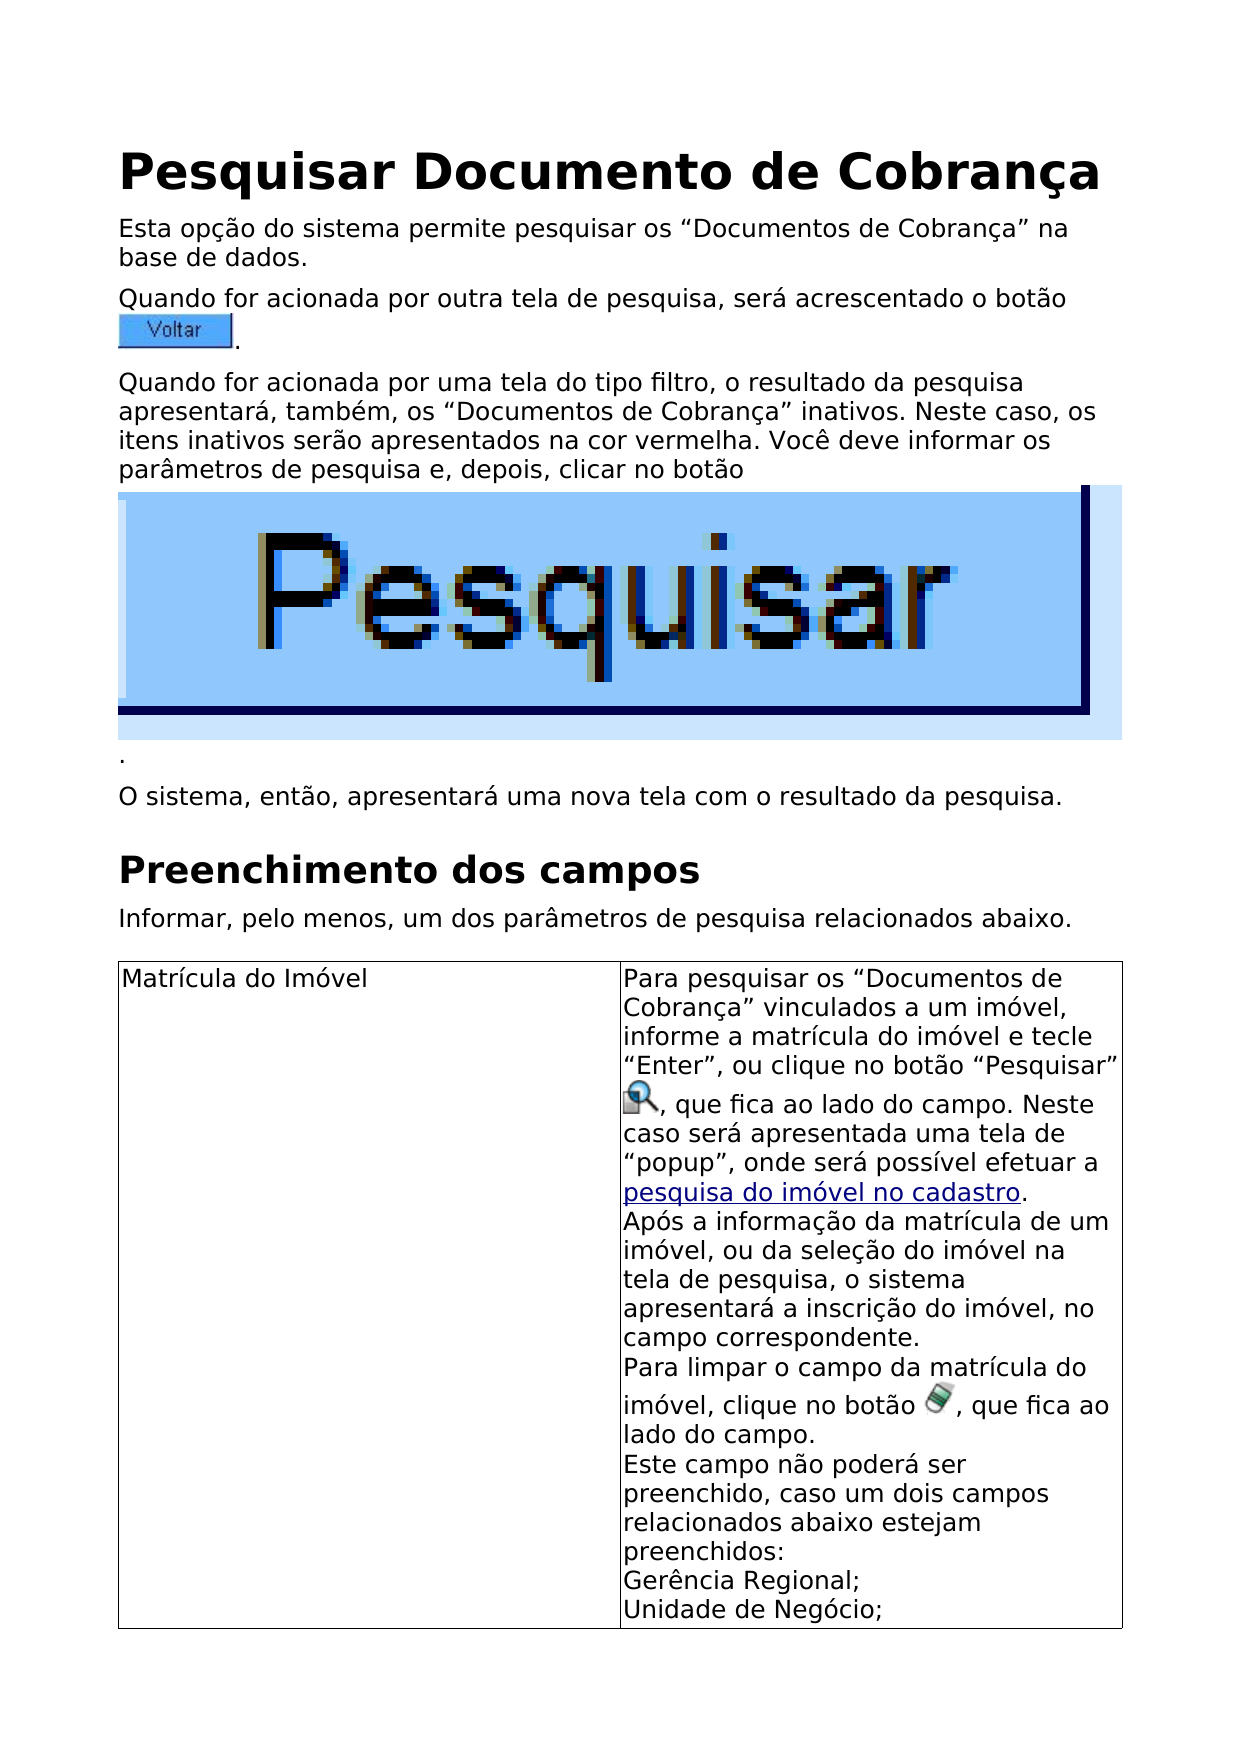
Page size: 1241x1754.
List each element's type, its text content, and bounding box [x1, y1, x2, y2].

text Esta opção do sistema permite pesquisar os “Documentos de Cobrança” na base de dados. [118, 214, 1122, 272]
picture [118, 313, 234, 350]
text Informar, pelo menos, um dos parâmetros de pesquisa relacionados abaixo. [118, 904, 1122, 934]
text Quando for acionada por outra tela de pesquisa, será acrescentado o botão . [118, 285, 1122, 356]
text Quando for acionada por uma tela do tipo filtro, o resultado da pesquisa apresentará, também, os “Documentos de Cobrança” inativos. Neste caso, os itens inativos serão apresentados na cor vermelha. Você deve informar os parâmetros de pesquisa e, depois, clicar no botão [118, 368, 1122, 485]
picture [923, 1381, 955, 1415]
picture [118, 485, 1123, 740]
picture [622, 1080, 659, 1114]
subtitle Pesquisar Documento de Cobrança [118, 143, 1122, 201]
table_header Para pesquisar os “Documentos de Cobrança” vinculados a um imóvel, informe a matrícula do imóvel e tecle “Enter”, ou clique no botão “Pesquisar” , que fica ao lado do campo. Neste caso será apresentada uma tela de “popup”, onde será possível efetuar a pesquisa do imóvel no cadastro. Após a informação da matrícula de um imóvel, ou da seleção do imóvel na tela de pesquisa, o sistema apresentará a inscrição do imóvel, no campo correspondente. Para limpar o campo da matrícula do imóvel, clique no botão , que fica ao lado do campo. Este campo não poderá ser preenchido, caso um dois campos relacionados abaixo estejam preenchidos: Gerência Regional; Unidade de Negócio; [621, 962, 1122, 1628]
subtitle Preenchimento dos campos [118, 848, 1122, 892]
table_header Matrícula do Imóvel [119, 962, 620, 1628]
text O sistema, então, apresentará uma nova tela com o resultado da pesquisa. [118, 782, 1122, 811]
text . [118, 740, 1122, 769]
